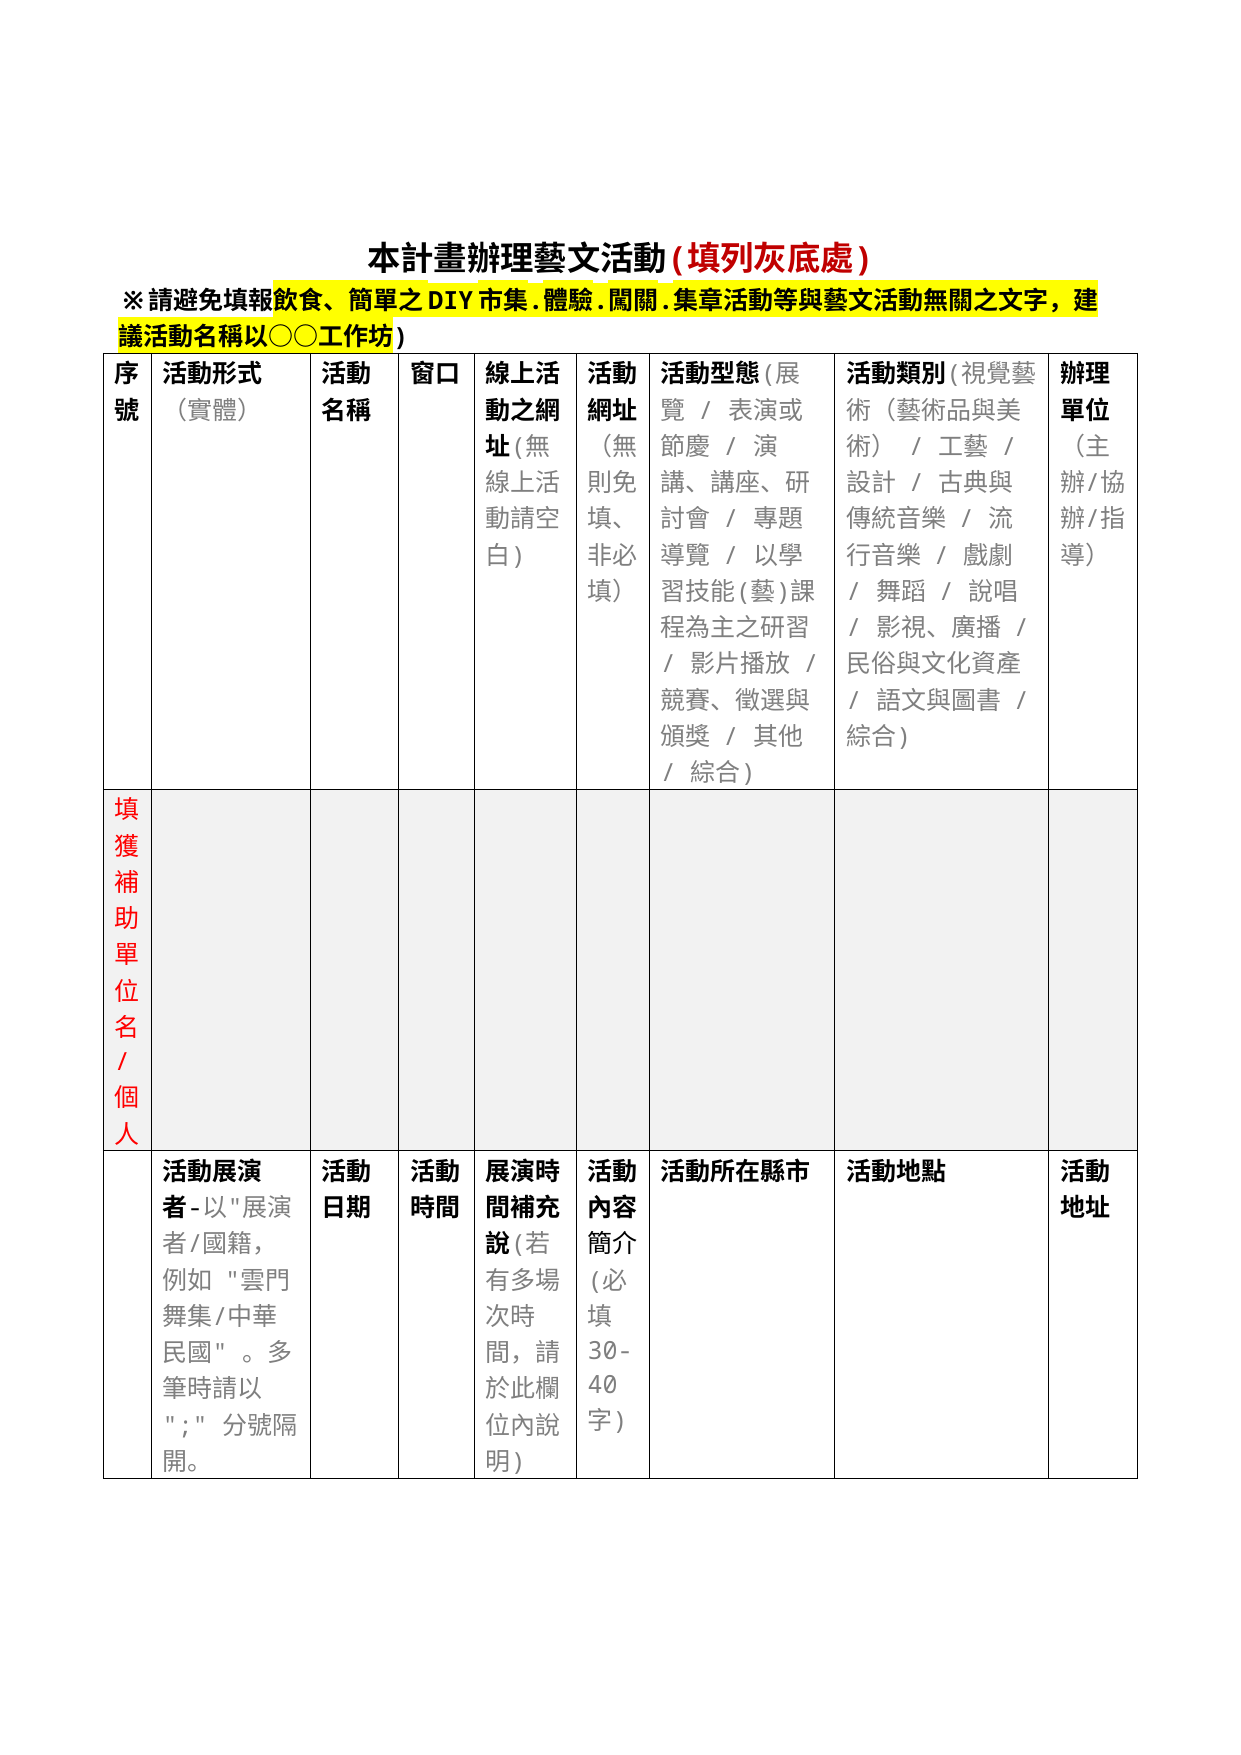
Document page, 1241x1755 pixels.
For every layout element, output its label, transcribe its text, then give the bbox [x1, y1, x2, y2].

table_cell 填獲補助單位名/個人 [104, 790, 151, 1150]
table_cell 展演時間補充說(若有多場次時間，請於此欄位內說明) [475, 1151, 576, 1478]
table_header 活動類別(視覺藝術（藝術品與美術） / 工藝 / 設計 / 古典與傳統音樂 / 流行音樂 / 戲劇 / 舞蹈 / 說唱 / 影視、廣播 / 民俗與文化資產 / 語文與圖書 / 綜合) [835, 354, 1048, 789]
table_cell 活動時間 [399, 1151, 474, 1478]
table_cell 活動所在縣市 [650, 1151, 834, 1478]
table_cell [311, 790, 398, 1150]
table_cell [835, 790, 1048, 1150]
table_cell 活動地點 [835, 1151, 1048, 1478]
table_cell [399, 790, 474, 1150]
table_header 線上活動之網址(無線上活動請空白) [475, 354, 576, 789]
text ※請避免填報飲食、簡單之DIY市集.體驗.闖關.集章活動等與藝文活動無關之文字，建議活動名稱以○○工作坊) [118, 280, 1122, 353]
table_cell 活動展演者-以"展演者/國籍，例如 "雲門舞集/中華民國" 。多筆時請以 ";" 分號隔開。 [152, 1151, 310, 1478]
text 本計畫辦理藝文活動(填列灰底處) [118, 232, 1122, 280]
table_cell [1049, 790, 1137, 1150]
table_cell [152, 790, 310, 1150]
table_header 活動形式 （實體） [152, 354, 310, 789]
table_cell [577, 790, 649, 1150]
table_header 活動型態(展覽 / 表演或節慶 / 演講、講座、研討會 / 專題導覽 / 以學習技能(藝)課程為主之研習 / 影片播放 / 競賽、徵選與頒獎 / 其他 / 綜合) [650, 354, 834, 789]
table_cell 活動日期 [311, 1151, 398, 1478]
table_header 活動名稱 [311, 354, 398, 789]
table_cell [104, 1151, 151, 1478]
table_header 窗口 [399, 354, 474, 789]
table_header 辦理單位（主辦/協辦/指導） [1049, 354, 1137, 789]
table_header 序號 [104, 354, 151, 789]
table_header 活動網址（無則免填、非必填） [577, 354, 649, 789]
table_cell [650, 790, 834, 1150]
table_cell 活動內容簡介 (必填30-40字) [577, 1151, 649, 1478]
table_cell [475, 790, 576, 1150]
table_cell 活動地址 [1049, 1151, 1137, 1478]
